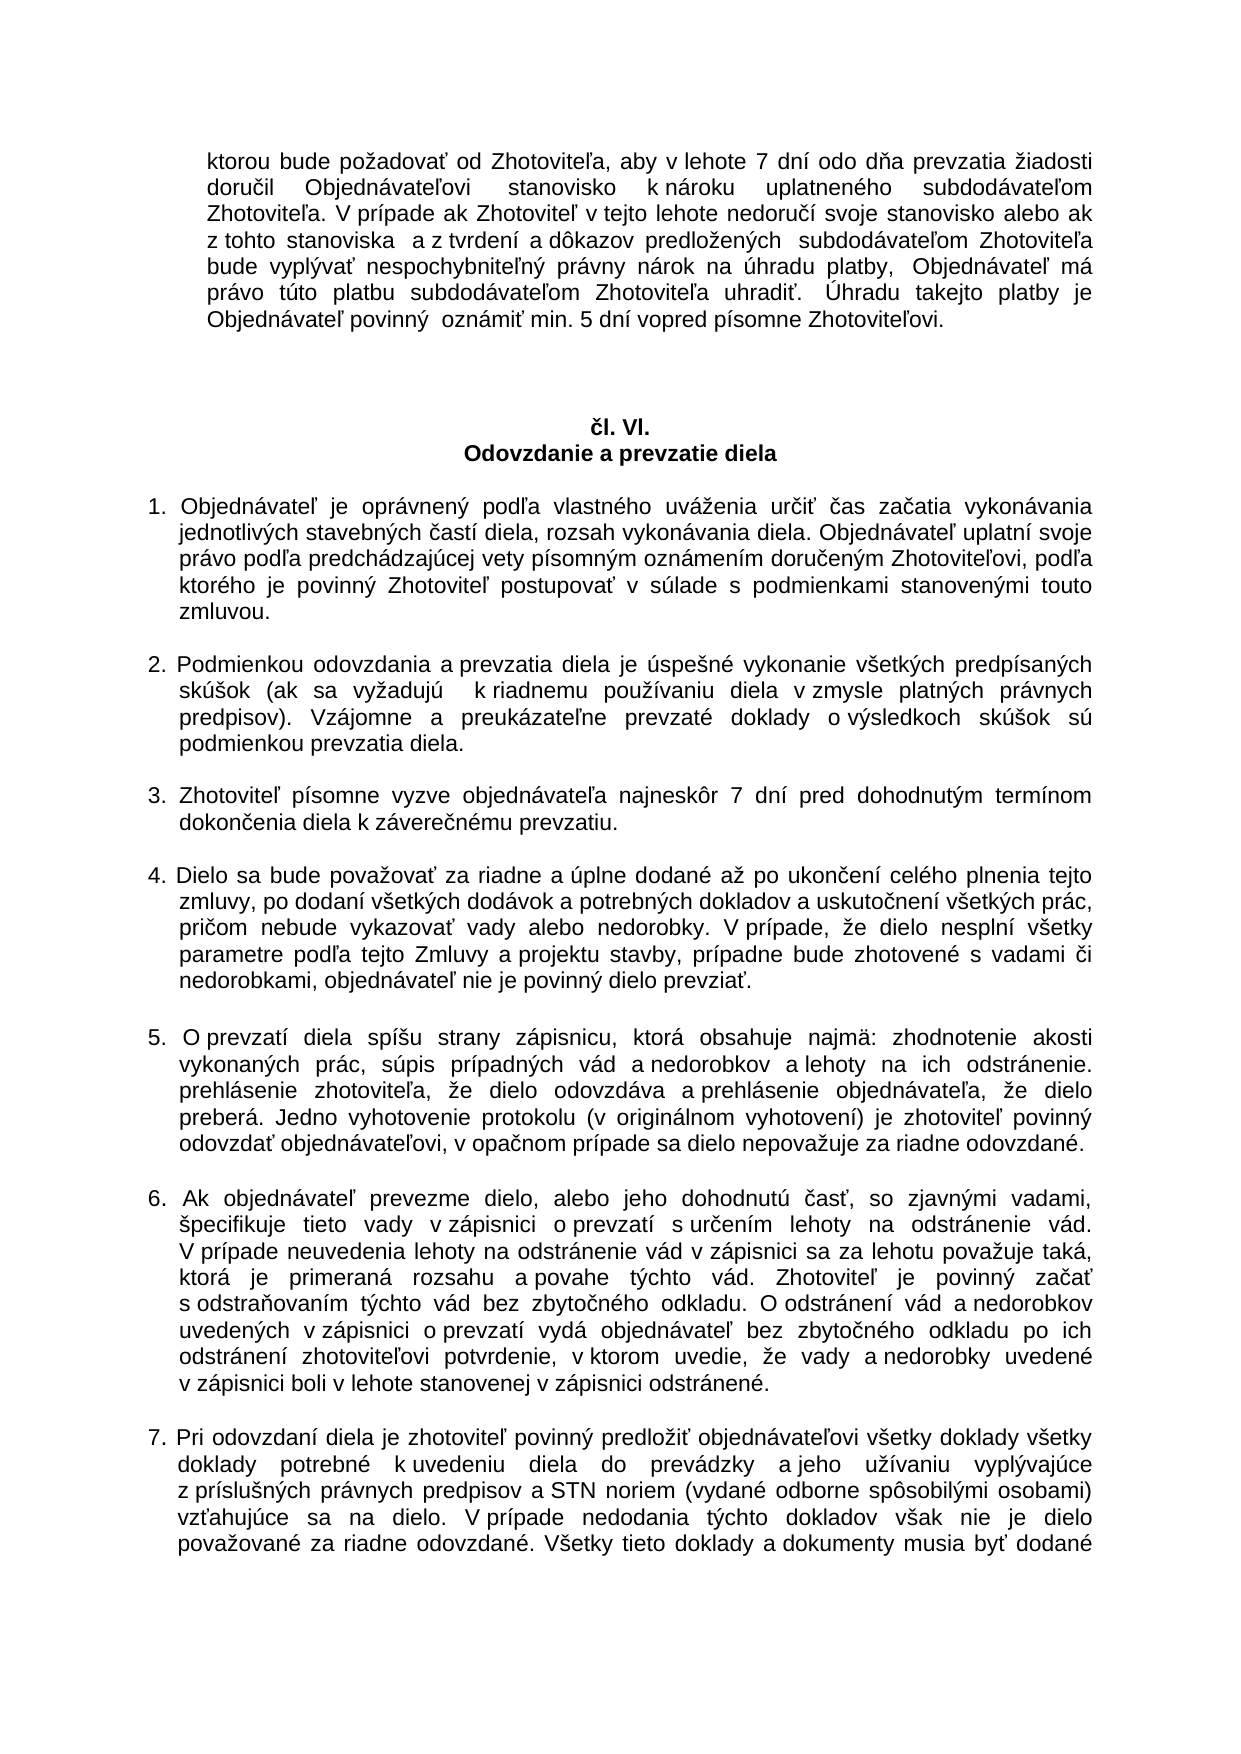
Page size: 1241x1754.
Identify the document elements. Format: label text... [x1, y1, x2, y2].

text 6. Ak objednávateľ prevezme dielo, alebo jeho dohodnutú časť, so zjavnými vadami, špecifikuje tieto vady v zápisnici o prevzatí s určením lehoty na odstránenie vád. V prípade neuvedenia lehoty na odstránenie vád v zápisnici sa za lehotu považuje taká, ktorá je primeraná rozsahu a povahe týchto vád. Zhotoviteľ je povinný začať s odstraňovaním týchto vád bez zbytočného odkladu. O odstránení vád a nedorobkov uvedených v zápisnici o prevzatí vydá objednávateľ bez zbytočného odkladu po ich odstránení zhotoviteľovi potvrdenie, v ktorom uvedie, že vady a nedorobky uvedené v zápisnici boli v lehote stanovenej v zápisnici odstránené. [148, 1183, 1093, 1396]
text 1. Objednávateľ je oprávnený podľa vlastného uváženia určiť čas začatia vykonávania jednotlivých stavebných častí diela, rozsah vykonávania diela. Objednávateľ uplatní svoje právo podľa predchádzajúcej vety písomným oznámením doručeným Zhotoviteľovi, podľa ktorého je povinný Zhotoviteľ postupovať v súlade s podmienkami stanovenými touto zmluvou. [148, 493, 1093, 624]
text 5. O prevzatí diela spíšu strany zápisnicu, ktorá obsahuje najmä: zhodnotenie akosti vykonaných prác, súpis prípadných vád a nedorobkov a lehoty na ich odstránenie. prehlásenie zhotoviteľa, že dielo odovzdáva a prehlásenie objednávateľa, že dielo preberá. Jedno vyhotovenie protokolu (v originálnom vyhotovení) je zhotoviteľ povinný odovzdať objednávateľovi, v opačnom prípade sa dielo nepovažuje za riadne odovzdané. [148, 1022, 1093, 1156]
text 7. Pri odovzdaní diela je zhotoviteľ povinný predložiť objednávateľovi všetky doklady všetky doklady potrebné k uvedeniu diela do prevádzky a jeho užívaniu vyplývajúce z príslušných právnych predpisov a STN noriem (vydané odborne spôsobilými osobami) vzťahujúce sa na dielo. V prípade nedodania týchto dokladov však nie je dielo považované za riadne odovzdané. Všetky tieto doklady a dokumenty musia byť dodané [148, 1422, 1093, 1556]
text Odovzdanie a prevzatie diela [148, 440, 1093, 466]
text 2. Podmienkou odovzdania a prevzatia diela je úspešné vykonanie všetkých predpísaných skúšok (ak sa vyžadujú k riadnemu používaniu diela v zmysle platných právnych predpisov). Vzájomne a preukázateľne prevzaté doklady o výsledkoch skúšok sú podmienkou prevzatia diela. [148, 651, 1093, 756]
text čl. Vl. [148, 413, 1093, 440]
list ktorou bude požadovať od Zhotoviteľa, aby v lehote 7 dní odo dňa prevzatia žiadosti doručil Objednávateľovi stanovisko k nároku uplatneného subdodávateľom Zhotoviteľa. V prípade ak Zhotoviteľ v tejto lehote nedoručí svoje stanovisko alebo ak z tohto stanoviska a z tvrdení a dôkazov predložených subdodávateľom Zhotoviteľa bude vyplývať nespochybniteľný právny nárok na úhradu platby, Objednávateľ má právo túto platbu subdodávateľom Zhotoviteľa uhradiť. Úhradu takejto platby je Objednávateľ povinný oznámiť min. 5 dní vopred písomne Zhotoviteľovi. [148, 148, 1093, 332]
text 3. Zhotoviteľ písomne vyzve objednávateľa najneskôr 7 dní pred dohodnutým termínom dokončenia diela k záverečnému prevzatiu. [148, 782, 1093, 835]
text 4. Dielo sa bude považovať za riadne a úplne dodané až po ukončení celého plnenia tejto zmluvy, po dodaní všetkých dodávok a potrebných dokladov a uskutočnení všetkých prác, pričom nebude vykazovať vady alebo nedorobky. V prípade, že dielo nesplní všetky parametre podľa tejto Zmluvy a projektu stavby, prípadne bude zhotovené s vadami či nedorobkami, objednávateľ nie je povinný dielo prevziať. [148, 862, 1093, 993]
